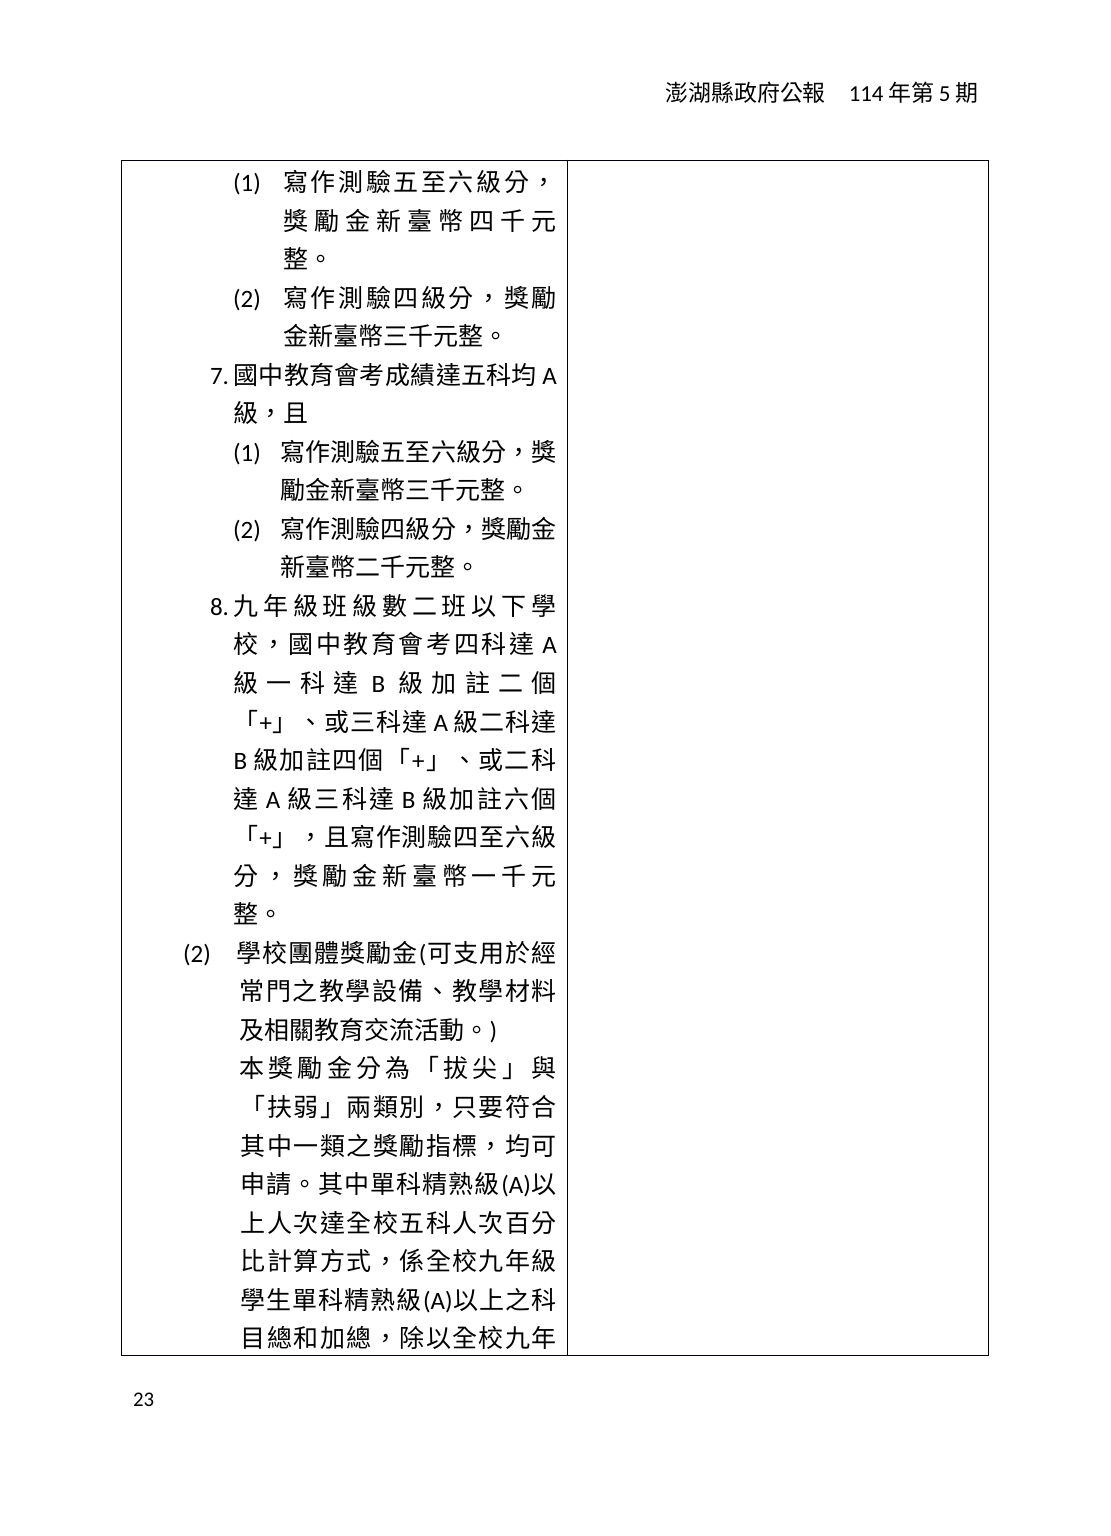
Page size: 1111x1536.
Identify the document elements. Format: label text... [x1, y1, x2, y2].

table_cell 四、獎勵金發放基準： 學生個人獎勵金： 國中教育會考成績達五科A級加註十個「+」，且 寫作測驗六級分，獎勵金新臺幣二萬元整。 寫作測驗五級分，獎勵金新臺幣一萬元整。 寫作測驗四級分，獎勵金新臺幣八千元整。 國中教育會考成績達五科A級加註九個「+」，且 寫作測驗五至六級分，獎勵金新臺幣八千元整。 寫作測驗四級分，獎勵金新臺幣七千元整。 國中教育會考成績達五科A級加註八個「+」，且 寫作測驗五至六級分，獎勵金新臺幣七千元整。 寫作測驗四級分，獎勵金新臺幣六千元整。 國中教育會考成績達五科A級加註七個「+」，且 寫作測驗五至六級分，獎勵金新臺幣六千元整。 寫作測驗四級分，獎勵金新臺幣五千元整。 國中教育會考成績達五科A級加註六個「+」，且 寫作測驗五至六級分，獎勵金新臺幣五千元整。 寫作測驗四級分，獎勵金新臺幣四千元整。 國中教育會考成績達五科A級加註五個「+」，且 寫作測驗五至六級分，獎勵金新臺幣四千元整。 寫作測驗四級分，獎勵金新臺幣三千元整。 國中教育會考成績達五科均A級，且 寫作測驗五至六級分，獎勵金新臺幣三千元整。 寫作測驗四級分，獎勵金新臺幣二千元整。 九年級班級數二班以下學校，國中教育會考四科達A級一科達B級加註二個「+」、或三科達A級二科達B級加註四個「+」、或二科達A級三科達B級加註六個「+」，且寫作測驗四至六級分，獎勵金新臺幣一千元整。 學校團體獎勵金(可支用於經常門之教學設備、教學材料及相關教育交流活動。) 本獎勵金分為「拔尖」與「扶弱」兩類別，只要符合其中一類之獎勵指標，均可申請。其中單科精熟級(A)以上人次達全校五科人次百分比計算方式，係全校九年級學生單科精熟級(A)以上之科目總和加總，除以全校九年級學生數(扣除得免列入者)乘以五；單科待加強(C)人次占全校五科人次百分比算法同前 (四捨五入至小數點兩位) 。 拔尖表現優異： 五科精熟級(A)以上平均優於全國，加發獎勵金二萬元整。 單科精熟級(A)以上人次達全校五科人次百分之十五以上之學校，獎勵金五萬元整。 單科精熟級(A)以上人次達全校五科人次百分之十三以上之學校，獎勵金四萬元整。 單科精熟級(A)以上人次達全校五科人次百分之十以上之學校，獎勵金三萬元整。 扶弱表現優異： 五科待加強級(C)平均低於全國，加發獎勵金二萬元整。 單科待加強級(C)人次占全校五科人次百分之二十二以下，獎勵金五萬元整。 單科待加強級(C)人次占全校五科人次百分之二十五以下，獎勵金四萬元整。 單科待加強級(C)人次占全校五科人次百分之三十以下，獎勵金三萬元整。 [122, 161, 567, 1355]
table_cell [568, 161, 988, 1355]
